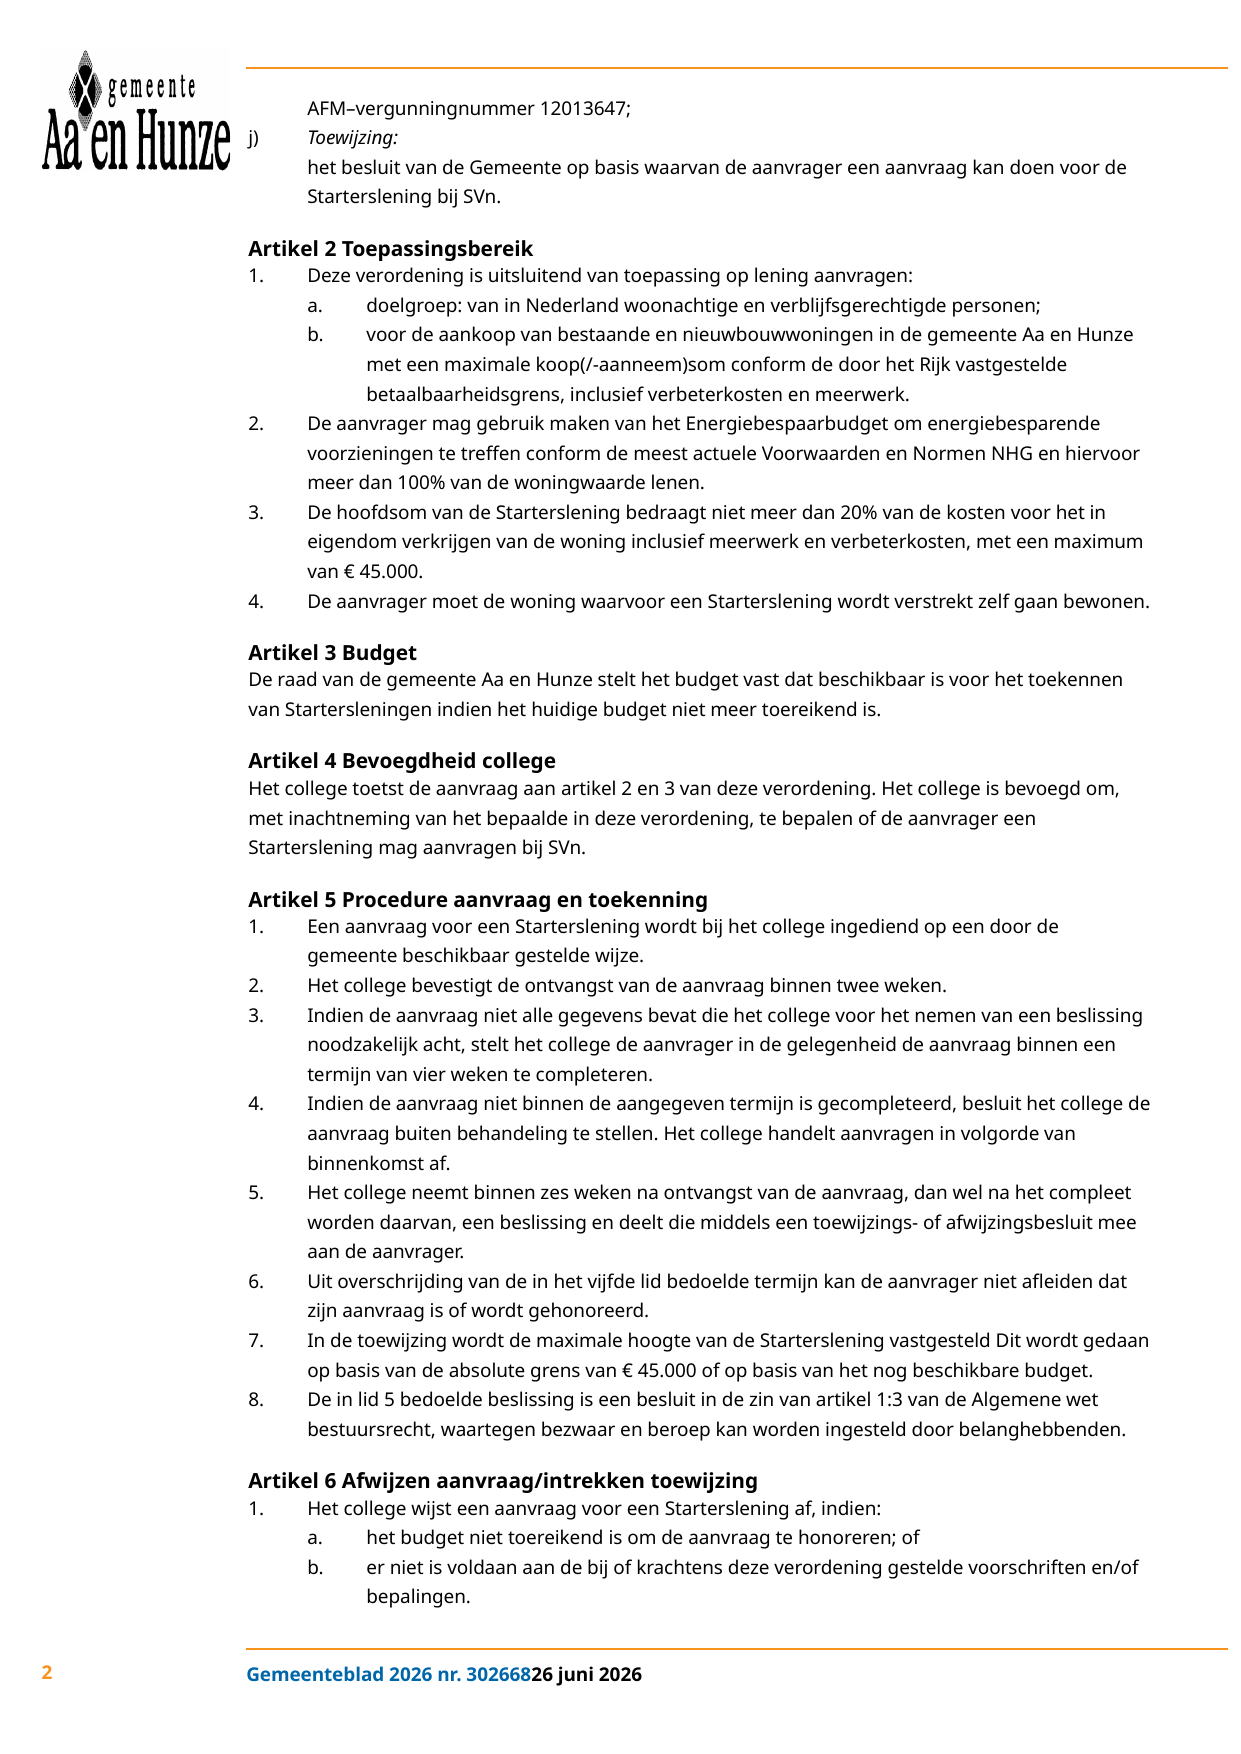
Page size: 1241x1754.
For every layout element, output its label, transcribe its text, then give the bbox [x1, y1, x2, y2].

list Deze verordening is uitsluitend van toepassing op lening aanvragen: [248, 262, 1152, 288]
list De in lid 5 bedoelde beslissing is een besluit in de zin van artikel 1:3 van de Algemene wet bestuursrecht, waartegen bezwaar en beroep kan worden ingesteld door belanghebbenden. [248, 1386, 1152, 1442]
text Artikel 4 Bevoegdheid college [248, 747, 1152, 775]
list De hoofdsom van de Starterslening bedraagt niet meer dan 20% van de kosten voor het in eigendom verkrijgen van de woning inclusief meerwerk en verbeterkosten, met een maximum van € 45.000. [248, 499, 1152, 584]
list er niet is voldaan aan de bij of krachtens deze verordening gestelde voorschriften en/of bepalingen. [307, 1554, 1152, 1609]
list Het college wijst een aanvraag voor een Starterslening af, indien: [248, 1495, 1152, 1521]
picture [41, 47, 231, 172]
list Indien de aanvraag niet binnen de aangegeven termijn is gecompleteerd, besluit het college de aanvraag buiten behandeling te stellen. Het college handelt aanvragen in volgorde van binnenkomst af. [248, 1091, 1152, 1176]
text Artikel 6 Afwijzen aanvraag/intrekken toewijzing [248, 1466, 1152, 1495]
text De raad van de gemeente Aa en Hunze stelt het budget vast dat beschikbaar is voor het toekennen van Startersleningen indien het huidige budget niet meer toereikend is. [248, 667, 1152, 722]
list het budget niet toereikend is om de aanvraag te honoreren; of [307, 1524, 1152, 1550]
list Indien de aanvraag niet alle gegevens bevat die het college voor het nemen van een beslissing noodzakelijk acht, stelt het college de aanvrager in de gelegenheid de aanvraag binnen een termijn van vier weken te completeren. [248, 1002, 1152, 1087]
list het besluit van de Gemeente op basis waarvan de aanvrager een aanvraag kan doen voor de Starterslening bij SVn. [248, 154, 1152, 209]
list De aanvrager moet de woning waarvoor een Starterslening wordt verstrekt zelf gaan bewonen. [248, 588, 1152, 613]
list doelgroep: van in Nederland woonachtige en verblijfsgerechtigde personen; [307, 292, 1152, 318]
list Uit overschrijding van de in het vijfde lid bedoelde termijn kan de aanvrager niet afleiden dat zijn aanvraag is of wordt gehonoreerd. [248, 1268, 1152, 1323]
text Artikel 3 Budget [248, 638, 1152, 667]
list Het college neemt binnen zes weken na ontvangst van de aanvraag, dan wel na het compleet worden daarvan, een beslissing en deelt die middels een toewijzings- of afwijzingsbesluit mee aan de aanvrager. [248, 1179, 1152, 1264]
list Een aanvraag voor een Starterslening wordt bij het college ingediend op een door de gemeente beschikbaar gestelde wijze. [248, 913, 1152, 968]
list Het college bevestigt de ontvangst van de aanvraag binnen twee weken. [248, 972, 1152, 998]
text Artikel 2 Toepassingsbereik [248, 234, 1152, 262]
list De aanvrager mag gebruik maken van het Energiebespaarbudget om energiebesparende voorzieningen te treffen conform de meest actuele Voorwaarden en Normen NHG en hiervoor meer dan 100% van de woningwaarde lenen. [248, 410, 1152, 495]
list Toewijzing: [248, 124, 1152, 150]
text Artikel 5 Procedure aanvraag en toekenning [248, 885, 1152, 913]
list voor de aankoop van bestaande en nieuwbouwwoningen in de gemeente Aa en Hunze met een maximale koop(/-aanneem)som conform de door het Rijk vastgestelde betaalbaarheidsgrens, inclusief verbeterkosten en meerwerk. [307, 322, 1152, 406]
list AFM–vergunningnummer 12013647; [248, 95, 1152, 121]
list In de toewijzing wordt de maximale hoogte van de Starterslening vastgesteld Dit wordt gedaan op basis van de absolute grens van € 45.000 of op basis van het nog beschikbare budget. [248, 1327, 1152, 1383]
text Het college toetst de aanvraag aan artikel 2 en 3 van deze verordening. Het college is bevoegd om, met inachtneming van het bepaalde in deze verordening, te bepalen of de aanvrager een Starterslening mag aanvragen bij SVn. [248, 775, 1152, 860]
